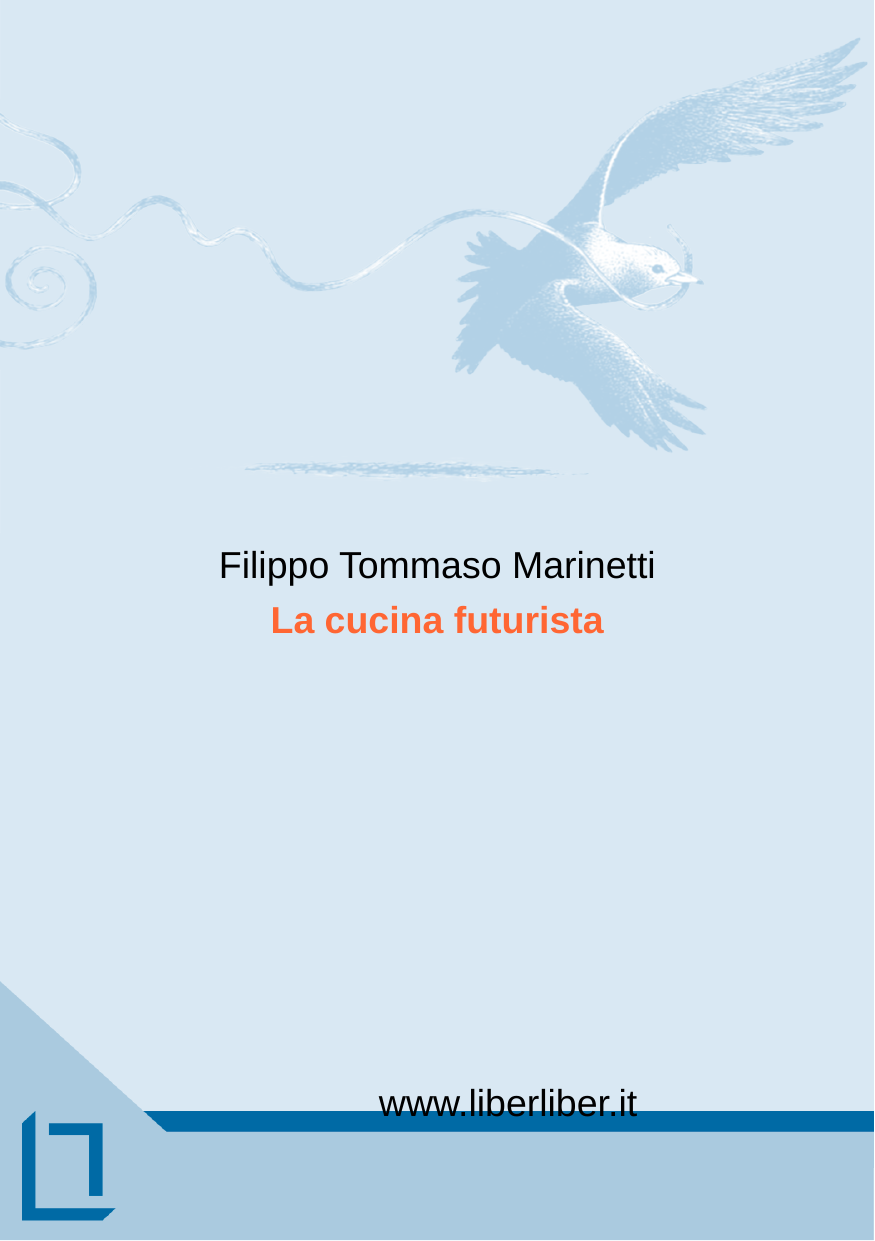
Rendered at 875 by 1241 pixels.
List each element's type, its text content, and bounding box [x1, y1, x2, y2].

picture [0, 0, 874, 1241]
text Filippo Tommaso Marinetti [94, 543, 779, 586]
text La cucina futurista [94, 598, 779, 641]
text www.liberliber.it [331, 1081, 685, 1124]
